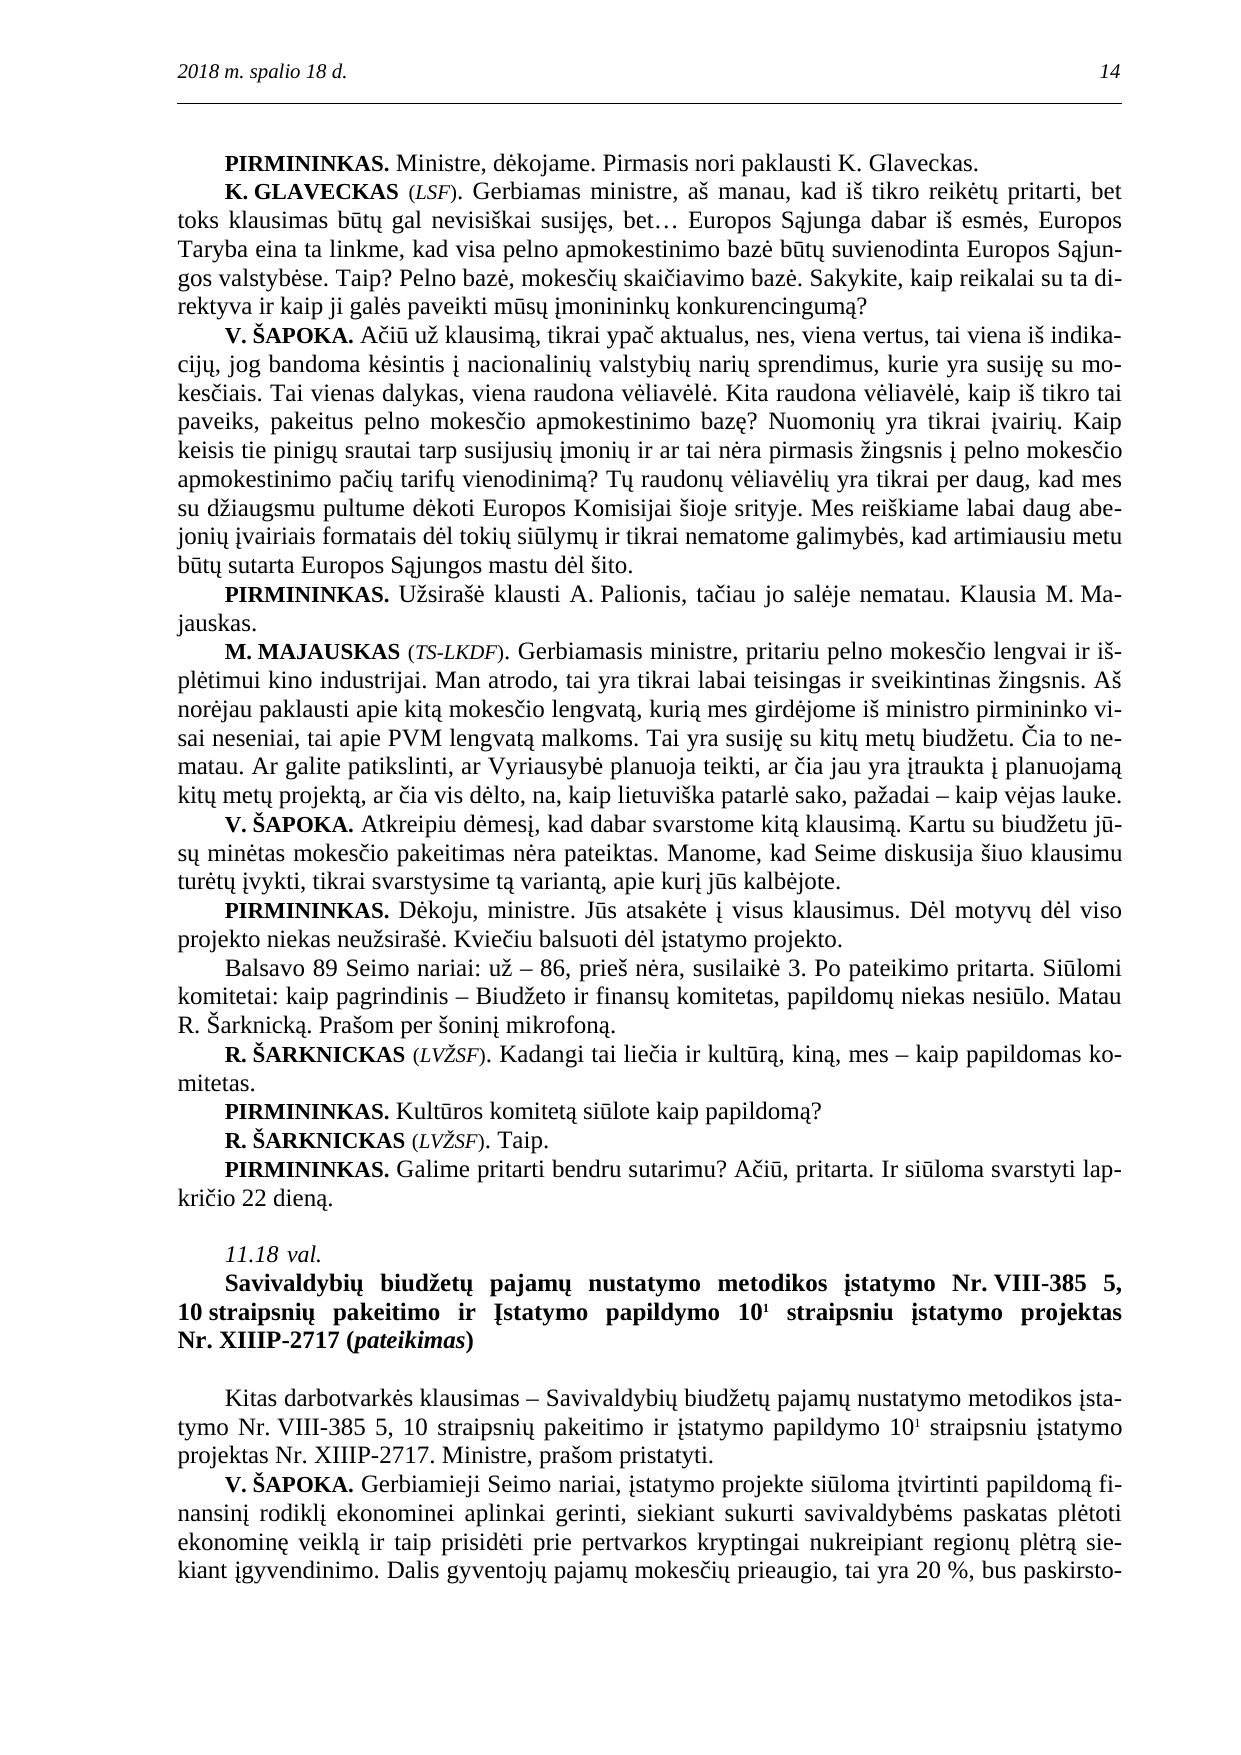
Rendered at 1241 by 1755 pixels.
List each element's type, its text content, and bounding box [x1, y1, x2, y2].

text Bal­sa­vo 89 Sei­mo na­riai: už – 86, prieš nė­ra, su­si­lai­kė 3. Po pa­tei­ki­mo pri­tar­ta. Siū­lo­mi ko­mi­te­tai: kaip pa­grin­di­nis – Biu­dže­to ir fi­nan­sų ko­mi­te­tas, pa­pil­do­mų nie­kas ne­siū­lo. Ma­tau R. Šar­knic­ką. Pra­šom per šo­ni­nį mik­ro­fo­ną. [177, 953, 1122, 1039]
text V. ŠAPOKA. Ger­bia­mie­ji Sei­mo na­riai, įsta­ty­mo pro­jek­te siū­lo­ma įtvir­tin­ti pa­pil­do­mą fi­nan­si­nį ro­dik­lį eko­no­mi­nei ap­lin­kai ge­rin­ti, sie­kiant su­kur­ti sa­vi­val­dy­bėms pa­ska­tas plė­to­ti eko­no­mi­nę veik­lą ir taip pri­si­dė­ti prie per­tvar­kos kryp­tin­gai nu­krei­piant re­gio­nų plėt­rą sie­kiant įgy­ven­di­ni­mo. Da­lis gy­ven­to­jų pa­ja­mų mo­kes­čių prie­au­gio, tai yra 20 %, bus pa­skirs­to­ [177, 1469, 1122, 1584]
text PIRMININKAS. Ga­li­me pri­tar­ti ben­dru su­ta­ri­mu? Ačiū, pri­tar­ta. Ir siū­lo­ma svars­ty­ti lap­kri­čio 22 die­ną. [177, 1154, 1122, 1211]
text PIRMININKAS. Kul­tū­ros ko­mi­te­tą siū­lo­te kaip pa­pil­do­mą? [177, 1096, 1122, 1125]
text Ki­tas dar­bo­tvarkės klau­si­mas – Sa­vi­val­dy­bių biu­dže­tų pa­ja­mų nu­sta­ty­mo me­to­di­kos įsta­ty­mo Nr. VIII-385 5, 10 straips­nių pa­kei­ti­mo ir įsta­ty­mo pa­pil­dy­mo 101 straips­niu įsta­ty­mo pro­jek­tas Nr. XIIIP-2717. Mi­nist­re, pra­šom pri­sta­ty­ti. [177, 1383, 1122, 1469]
text V. ŠAPOKA. Ačiū už klau­si­mą, tik­rai ypa­č ak­tu­a­lus, nes, vie­na ver­tus, tai vie­na iš in­di­ka­ci­jų, jog ban­do­ma kė­sin­tis į na­cio­na­li­nių vals­ty­bių na­rių spren­di­mus, ku­rie yra su­si­ję su mo­kes­čiais. Tai vie­nas da­ly­kas, vie­na rau­do­na vė­lia­vė­lė. Ki­ta rau­do­na vė­lia­vė­lė, kaip iš tik­ro tai pa­veiks, pa­kei­tus pel­no mo­kes­čio ap­mo­kes­ti­ni­mo ba­zę? Nuo­mo­nių yra tik­rai įvai­rių. Kaip kei­sis tie pi­ni­gų srau­tai tarp su­si­ju­sių įmo­nių ir ar tai nė­ra pir­ma­sis žings­nis į pel­no mo­kes­čio ap­mo­kes­ti­ni­mo pa­čių ta­ri­fų vie­no­di­ni­mą? Tų rau­do­nų vė­lia­vė­lių yra tik­rai per daug, kad mes su džiaugs­mu pul­tu­me dė­ko­ti Eu­ro­pos Ko­mi­si­jai šio­je sri­ty­je. Mes reiš­kia­me la­bai daug abe­jo­nių įvai­riais for­ma­tais dėl to­kių siū­ly­mų ir tik­rai ne­ma­to­me ga­li­my­bės, kad ar­ti­miau­siu me­tu bū­tų su­tar­ta Eu­ro­pos Są­jun­gos mas­tu dėl ši­to. [177, 320, 1122, 579]
text M. MAJAUSKAS (TS-LKDF). Ger­bia­ma­sis mi­nist­re, pri­ta­riu pel­no mo­kes­čio leng­vai ir iš­plė­ti­mui ki­no in­dust­ri­jai. Man at­ro­do, tai yra tik­rai la­bai tei­sin­gas ir svei­kin­ti­nas žings­nis. Aš no­rė­jau pa­klaus­ti apie ki­tą mo­kes­čio leng­va­tą, ku­rią mes gir­dė­jo­me iš mi­nist­ro pir­mi­nin­ko vi­sai ne­se­niai, tai apie PVM leng­va­tą mal­koms. Tai yra su­si­ję su ki­tų me­tų biu­dže­tu. Čia to ne­ma­tau. Ar ga­li­te pa­tiks­lin­ti, ar Vy­riau­sy­bė pla­nuo­ja teik­ti, ar čia jau yra įtrauk­ta į pla­nuo­ja­mą ki­tų me­tų pro­jek­tą, ar čia vis dėl­to, na, kaip lie­tu­viš­ka pa­tar­lė sa­ko, pa­ža­dai – kaip vė­jas lau­ke. [177, 636, 1122, 809]
text 11.18 val. [224, 1240, 1122, 1268]
text V. ŠAPOKA. At­krei­piu dė­me­sį, kad da­bar svars­to­me ki­tą klau­si­mą. Kar­tu su biu­dže­tu jū­sų mi­nė­tas mo­kes­čio pa­kei­ti­mas nė­ra pa­teik­tas. Ma­no­me, kad Sei­me dis­ku­si­ja šiuo klau­si­mu tu­rė­tų įvyk­ti, tik­rai svars­ty­si­me tą va­rian­tą, apie ku­rį jūs kal­bė­jo­te. [177, 809, 1122, 895]
text R. ŠARKNICKAS (LVŽSF). Ka­dan­gi tai lie­čia ir kul­tū­rą, ki­ną, mes – kaip pa­pil­do­mas ko­mi­te­tas. [177, 1039, 1122, 1096]
text Sa­vi­val­dy­bių biu­dže­tų pa­ja­mų nu­sta­ty­mo me­to­di­kos įsta­ty­mo Nr. VIII-385 5, 10 straips­nių pa­kei­ti­mo ir Įsta­ty­mo pa­pil­dy­mo 101 straips­niu įsta­ty­mo pro­jek­tas Nr. XIIIP-2717 (pa­tei­ki­mas) [177, 1268, 1122, 1354]
text K. GLAVECKAS (LSF). Ger­bia­mas mi­nist­re, aš ma­nau, kad iš tik­ro rei­kė­tų pri­tar­ti, bet toks klau­si­mas bū­tų gal ne­vi­siš­kai su­si­jęs, bet… Eu­ro­pos Są­jun­ga da­bar iš es­mės, Eu­ro­pos Ta­ry­ba ei­na ta lin­kme, kad vi­sa pel­no ap­mo­kes­ti­ni­mo ba­zė bū­tų su­vie­no­din­ta Eu­ro­pos Są­jun­gos vals­ty­bė­se. Taip? Pel­no ba­zė, mo­kes­čių skai­čia­vi­mo ba­zė. Sa­ky­ki­te, kaip rei­ka­lai su ta di­rek­ty­va ir kaip ji ga­lės pa­veik­ti mū­sų įmo­ni­nin­kų kon­ku­ren­cin­gu­mą? [177, 176, 1122, 320]
text R. ŠARKNICKAS (LVŽSF). Taip. [177, 1125, 1122, 1154]
text PIRMININKAS. Mi­nist­re, dė­ko­ja­me. Pir­ma­sis no­ri pa­klaus­ti K. Gla­vec­kas. [177, 148, 1122, 176]
text PIRMININKAS. Dė­ko­ju, mi­nist­re. Jūs at­sa­kė­te į vi­sus klau­si­mus. Dėl mo­ty­vų dėl vi­so pro­jek­to nie­kas ne­už­si­ra­šė. Kvie­čiu bal­suo­ti dėl įsta­ty­mo pro­jek­to. [177, 895, 1122, 953]
text PIRMININKAS. Už­si­ra­šė klaus­ti A. Pa­lio­nis, ta­čiau jo sa­lė­je ne­ma­tau. Klau­sia M. Ma­jaus­kas. [177, 579, 1122, 636]
